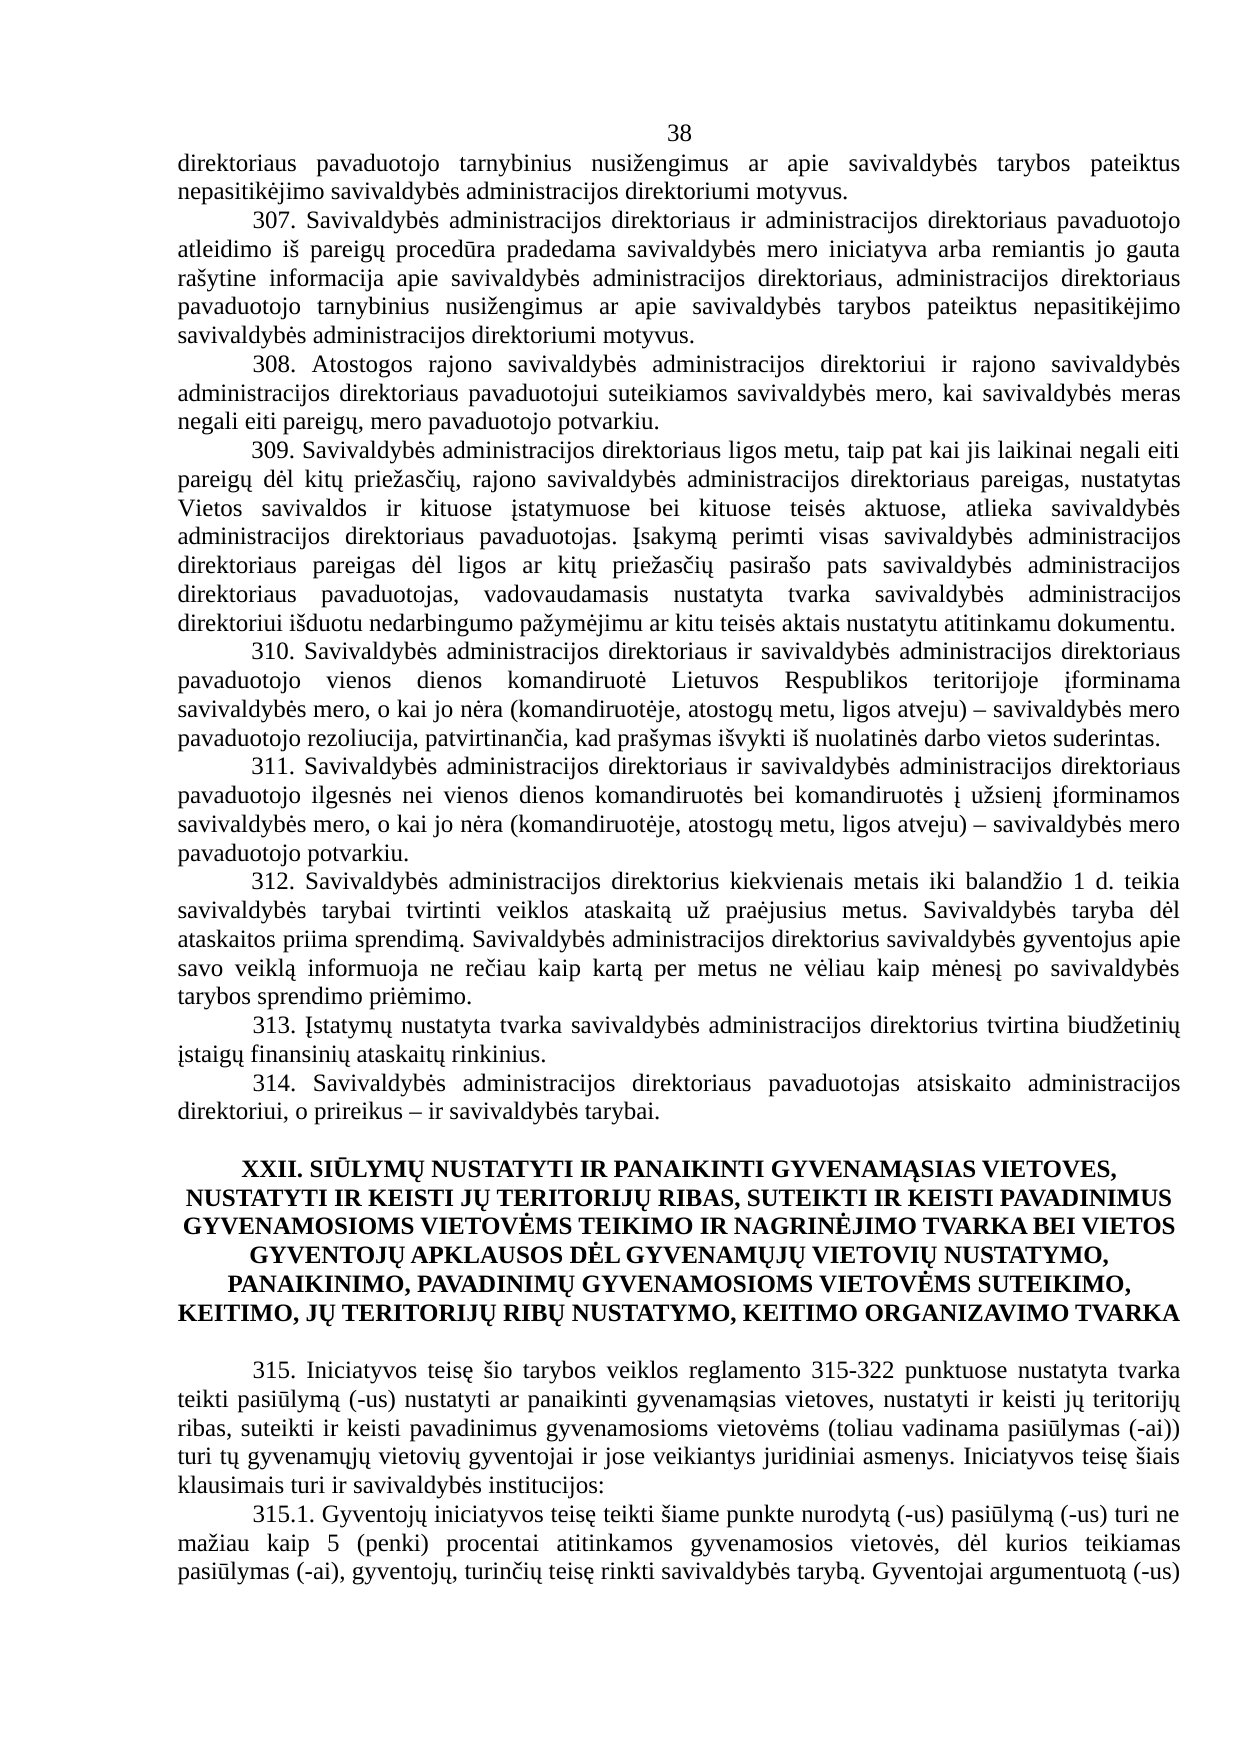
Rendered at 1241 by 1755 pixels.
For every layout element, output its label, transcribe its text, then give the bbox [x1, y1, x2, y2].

text 309. Savivaldybės administracijos direktoriaus ligos metu, taip pat kai jis laikinai negali eiti pareigų dėl kitų priežasčių, rajono savivaldybės administracijos direktoriaus pareigas, nustatytas Vietos savivaldos ir kituose įstatymuose bei kituose teisės aktuose, atlieka savivaldybės administracijos direktoriaus pavaduotojas. Įsakymą perimti visas savivaldybės administracijos direktoriaus pareigas dėl ligos ar kitų priežasčių pasirašo pats savivaldybės administracijos direktoriaus pavaduotojas, vadovaudamasis nustatyta tvarka savivaldybės administracijos direktoriui išduotu nedarbingumo pažymėjimu ar kitu teisės aktais nustatytu atitinkamu dokumentu. [177, 435, 1181, 636]
text 308. Atostogos rajono savivaldybės administracijos direktoriui ir rajono savivaldybės administracijos direktoriaus pavaduotojui suteikiamos savivaldybės mero, kai savivaldybės meras negali eiti pareigų, mero pavaduotojo potvarkiu. [177, 349, 1181, 435]
text 310. Savivaldybės administracijos direktoriaus ir savivaldybės administracijos direktoriaus pavaduotojo vienos dienos komandiruotė Lietuvos Respublikos teritorijoje įforminama savivaldybės mero, o kai jo nėra (komandiruotėje, atostogų metu, ligos atveju) – savivaldybės mero pavaduotojo rezoliucija, patvirtinančia, kad prašymas išvykti iš nuolatinės darbo vietos suderintas. [177, 636, 1181, 751]
text 307. Savivaldybės administracijos direktoriaus ir administracijos direktoriaus pavaduotojo atleidimo iš pareigų procedūra pradedama savivaldybės mero iniciatyva arba remiantis jo gauta rašytine informacija apie savivaldybės administracijos direktoriaus, administracijos direktoriaus pavaduotojo tarnybinius nusižengimus ar apie savivaldybės tarybos pateiktus nepasitikėjimo savivaldybės administracijos direktoriumi motyvus. [177, 205, 1181, 349]
text direktoriaus pavaduotojo tarnybinius nusižengimus ar apie savivaldybės tarybos pateiktus nepasitikėjimo savivaldybės administracijos direktoriumi motyvus. [177, 148, 1181, 205]
text 315. Iniciatyvos teisę šio tarybos veiklos reglamento 315-322 punktuose nustatyta tvarka teikti pasiūlymą (-us) nustatyti ar panaikinti gyvenamąsias vietoves, nustatyti ir keisti jų teritorijų ribas, suteikti ir keisti pavadinimus gyvenamosioms vietovėms (toliau vadinama pasiūlymas (-ai)) turi tų gyvenamųjų vietovių gyventojai ir jose veikiantys juridiniai asmenys. Iniciatyvos teisę šiais klausimais turi ir savivaldybės institucijos: [177, 1355, 1181, 1499]
text 314. Savivaldybės administracijos direktoriaus pavaduotojas atsiskaito administracijos direktoriui, o prireikus – ir savivaldybės tarybai. [177, 1068, 1181, 1125]
text 311. Savivaldybės administracijos direktoriaus ir savivaldybės administracijos direktoriaus pavaduotojo ilgesnės nei vienos dienos komandiruotės bei komandiruotės į užsienį įforminamos savivaldybės mero, o kai jo nėra (komandiruotėje, atostogų metu, ligos atveju) – savivaldybės mero pavaduotojo potvarkiu. [177, 751, 1181, 866]
text 315.1. Gyventojų iniciatyvos teisę teikti šiame punkte nurodytą (-us) pasiūlymą (-us) turi ne mažiau kaip 5 (penki) procentai atitinkamos gyvenamosios vietovės, dėl kurios teikiamas pasiūlymas (-ai), gyventojų, turinčių teisę rinkti savivaldybės tarybą. Gyventojai argumentuotą (-us) [177, 1499, 1181, 1585]
text 313. Įstatymų nustatyta tvarka savivaldybės administracijos direktorius tvirtina biudžetinių įstaigų finansinių ataskaitų rinkinius. [177, 1010, 1181, 1068]
text 312. Savivaldybės administracijos direktorius kiekvienais metais iki balandžio 1 d. teikia savivaldybės tarybai tvirtinti veiklos ataskaitą už praėjusius metus. Savivaldybės taryba dėl ataskaitos priima sprendimą. Savivaldybės administracijos direktorius savivaldybės gyventojus apie savo veiklą informuoja ne rečiau kaip kartą per metus ne vėliau kaip mėnesį po savivaldybės tarybos sprendimo priėmimo. [177, 866, 1181, 1010]
text XXII. SIŪLYMŲ NUSTATYTI IR PANAIKINTI GYVENAMĄSIAS VIETOVES, NUSTATYTI IR KEISTI JŲ TERITORIJŲ RIBAS, SUTEIKTI IR KEISTI PAVADINIMUS GYVENAMOSIOMS VIETOVĖMS TEIKIMO IR NAGRINĖJIMO TVARKA BEI VIETOS GYVENTOJŲ APKLAUSOS DĖL GYVENAMŲJŲ VIETOVIŲ NUSTATYMO, PANAIKINIMO, PAVADINIMŲ GYVENAMOSIOMS VIETOVĖMS SUTEIKIMO, KEITIMO, JŲ TERITORIJŲ RIBŲ NUSTATYMO, KEITIMO ORGANIZAVIMO TVARKA [177, 1154, 1181, 1326]
